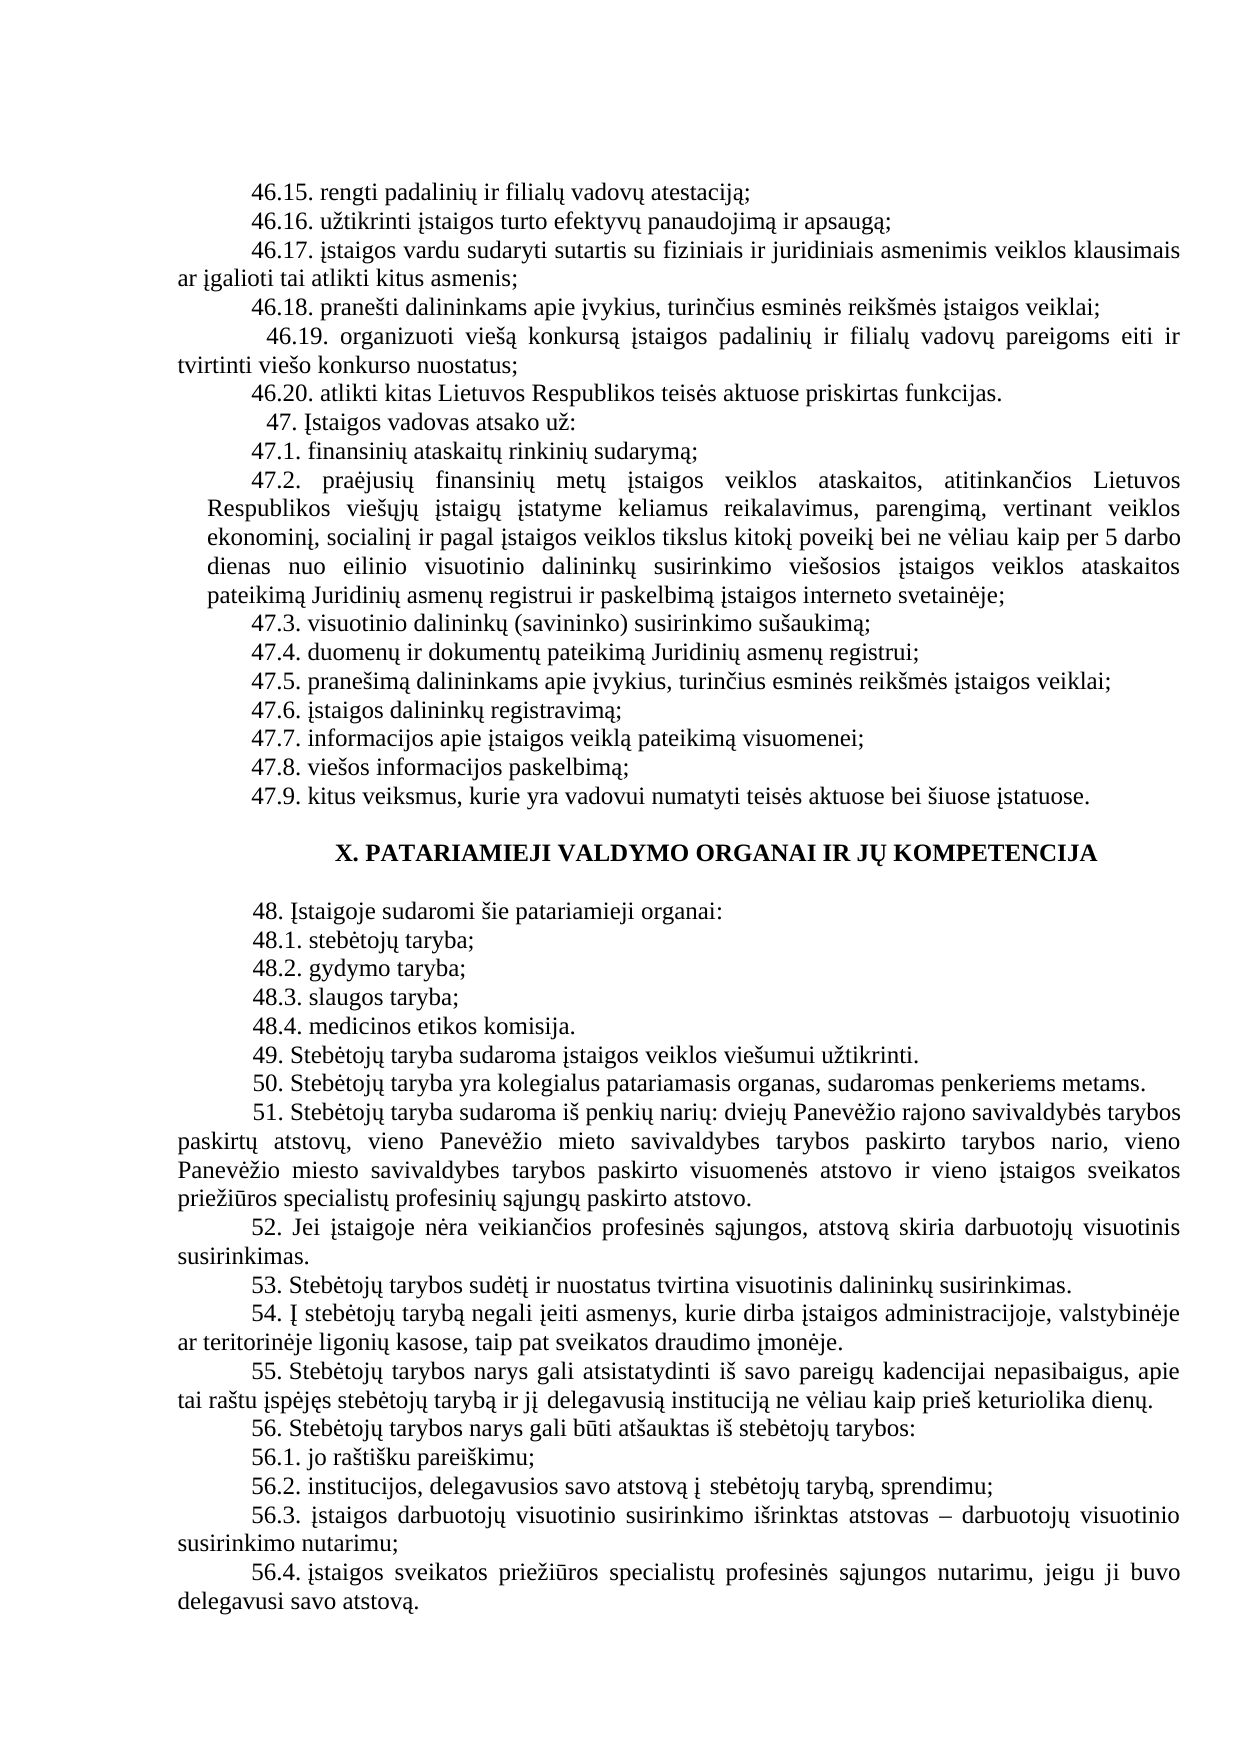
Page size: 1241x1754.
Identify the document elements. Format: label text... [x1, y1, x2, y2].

text 47.8. viešos informacijos paskelbimą; [207, 752, 1181, 781]
text 48. Įstaigoje sudaromi šie patariamieji organai: [177, 896, 1181, 925]
text 46.16. užtikrinti įstaigos turto efektyvų panaudojimą ir apsaugą; [177, 206, 1181, 235]
text 46.20. atlikti kitas Lietuvos Respublikos teisės aktuose priskirtas funkcijas. [177, 378, 1181, 407]
text 48.3. slaugos taryba; [177, 982, 1181, 1011]
text 47.5. pranešimą dalininkams apie įvykius, turinčius esminės reikšmės įstaigos veiklai; [207, 666, 1181, 695]
text 47.7. informacijos apie įstaigos veiklą pateikimą visuomenei; [207, 723, 1181, 752]
text 50. Stebėtojų taryba yra kolegialus patariamasis organas, sudaromas penkeriems metams. [177, 1068, 1181, 1097]
text 49. Stebėtojų taryba sudaroma įstaigos veiklos viešumui užtikrinti. [177, 1040, 1181, 1068]
text 54. Į stebėtojų tarybą negali įeiti asmenys, kurie dirba įstaigos administracijoje, valstybinėje ar teritorinėje ligonių kasose, taip pat sveikatos draudimo įmonėje. [177, 1298, 1181, 1356]
text 46.19. organizuoti viešą konkursą įstaigos padalinių ir filialų vadovų pareigoms eiti ir tvirtinti viešo konkurso nuostatus; [177, 321, 1181, 378]
text 56.2. institucijos, delegavusios savo atstovą į stebėtojų tarybą, sprendimu; [177, 1471, 1181, 1500]
text 47.9. kitus veiksmus, kurie yra vadovui numatyti teisės aktuose bei šiuose įstatuose. [207, 781, 1181, 810]
text 56.4. įstaigos sveikatos priežiūros specialistų profesinės sąjungos nutarimu, jeigu ji buvo delegavusi savo atstovą. [177, 1557, 1181, 1615]
text 48.2. gydymo taryba; [177, 953, 1181, 982]
text 47.1. finansinių ataskaitų rinkinių sudarymą; [207, 436, 1181, 465]
text 47.2. praėjusių finansinių metų įstaigos veiklos ataskaitos, atitinkančios Lietuvos Respublikos viešųjų įstaigų įstatyme keliamus reikalavimus, parengimą, vertinant veiklos ekonominį, socialinį ir pagal įstaigos veiklos tikslus kitokį poveikį bei ne vėliau kaip per 5 darbo dienas nuo eilinio visuotinio dalininkų susirinkimo viešosios įstaigos veiklos ataskaitos pateikimą Juridinių asmenų registrui ir paskelbimą įstaigos interneto svetainėje; [207, 465, 1181, 608]
text 56. Stebėtojų tarybos narys gali būti atšauktas iš stebėtojų tarybos: [177, 1413, 1181, 1442]
text 48.4. medicinos etikos komisija. [177, 1011, 1181, 1040]
text X. PATARIAMIEJI VALDYMO ORGANAI IR JŲ KOMPETENCIJA [177, 838, 1181, 867]
text 55. Stebėtojų tarybos narys gali atsistatydinti iš savo pareigų kadencijai nepasibaigus, apie tai raštu įspėjęs stebėtojų tarybą ir jį delegavusią instituciją ne vėliau kaip prieš keturiolika dienų. [177, 1356, 1181, 1413]
text 47.6. įstaigos dalininkų registravimą; [207, 695, 1181, 723]
text 52. Jei įstaigoje nėra veikiančios profesinės sąjungos, atstovą skiria darbuotojų visuotinis susirinkimas. [177, 1212, 1181, 1270]
text 53. Stebėtojų tarybos sudėtį ir nuostatus tvirtina visuotinis dalininkų susirinkimas. [177, 1270, 1181, 1298]
text 47. Įstaigos vadovas atsako už: [177, 407, 1181, 436]
text 51. Stebėtojų taryba sudaroma iš penkių narių: dviejų Panevėžio rajono savivaldybės tarybos paskirtų atstovų, vieno Panevėžio mieto savivaldybes tarybos paskirto tarybos nario, vieno Panevėžio miesto savivaldybes tarybos paskirto visuomenės atstovo ir vieno įstaigos sveikatos priežiūros specialistų profesinių sąjungų paskirto atstovo. [177, 1097, 1181, 1212]
text 46.18. pranešti dalininkams apie įvykius, turinčius esminės reikšmės įstaigos veiklai; [177, 292, 1181, 321]
text 56.1. jo raštišku pareiškimu; [177, 1442, 1181, 1471]
text 46.17. įstaigos vardu sudaryti sutartis su fiziniais ir juridiniais asmenimis veiklos klausimais ar įgalioti tai atlikti kitus asmenis; [177, 235, 1181, 292]
text 48.1. stebėtojų taryba; [177, 925, 1181, 953]
text 56.3. įstaigos darbuotojų visuotinio susirinkimo išrinktas atstovas – darbuotojų visuotinio susirinkimo nutarimu; [177, 1500, 1181, 1557]
text 47.3. visuotinio dalininkų (savininko) susirinkimo sušaukimą; [207, 608, 1181, 637]
text 47.4. duomenų ir dokumentų pateikimą Juridinių asmenų registrui; [207, 637, 1181, 666]
text 46.15. rengti padalinių ir filialų vadovų atestaciją; [177, 177, 1181, 206]
